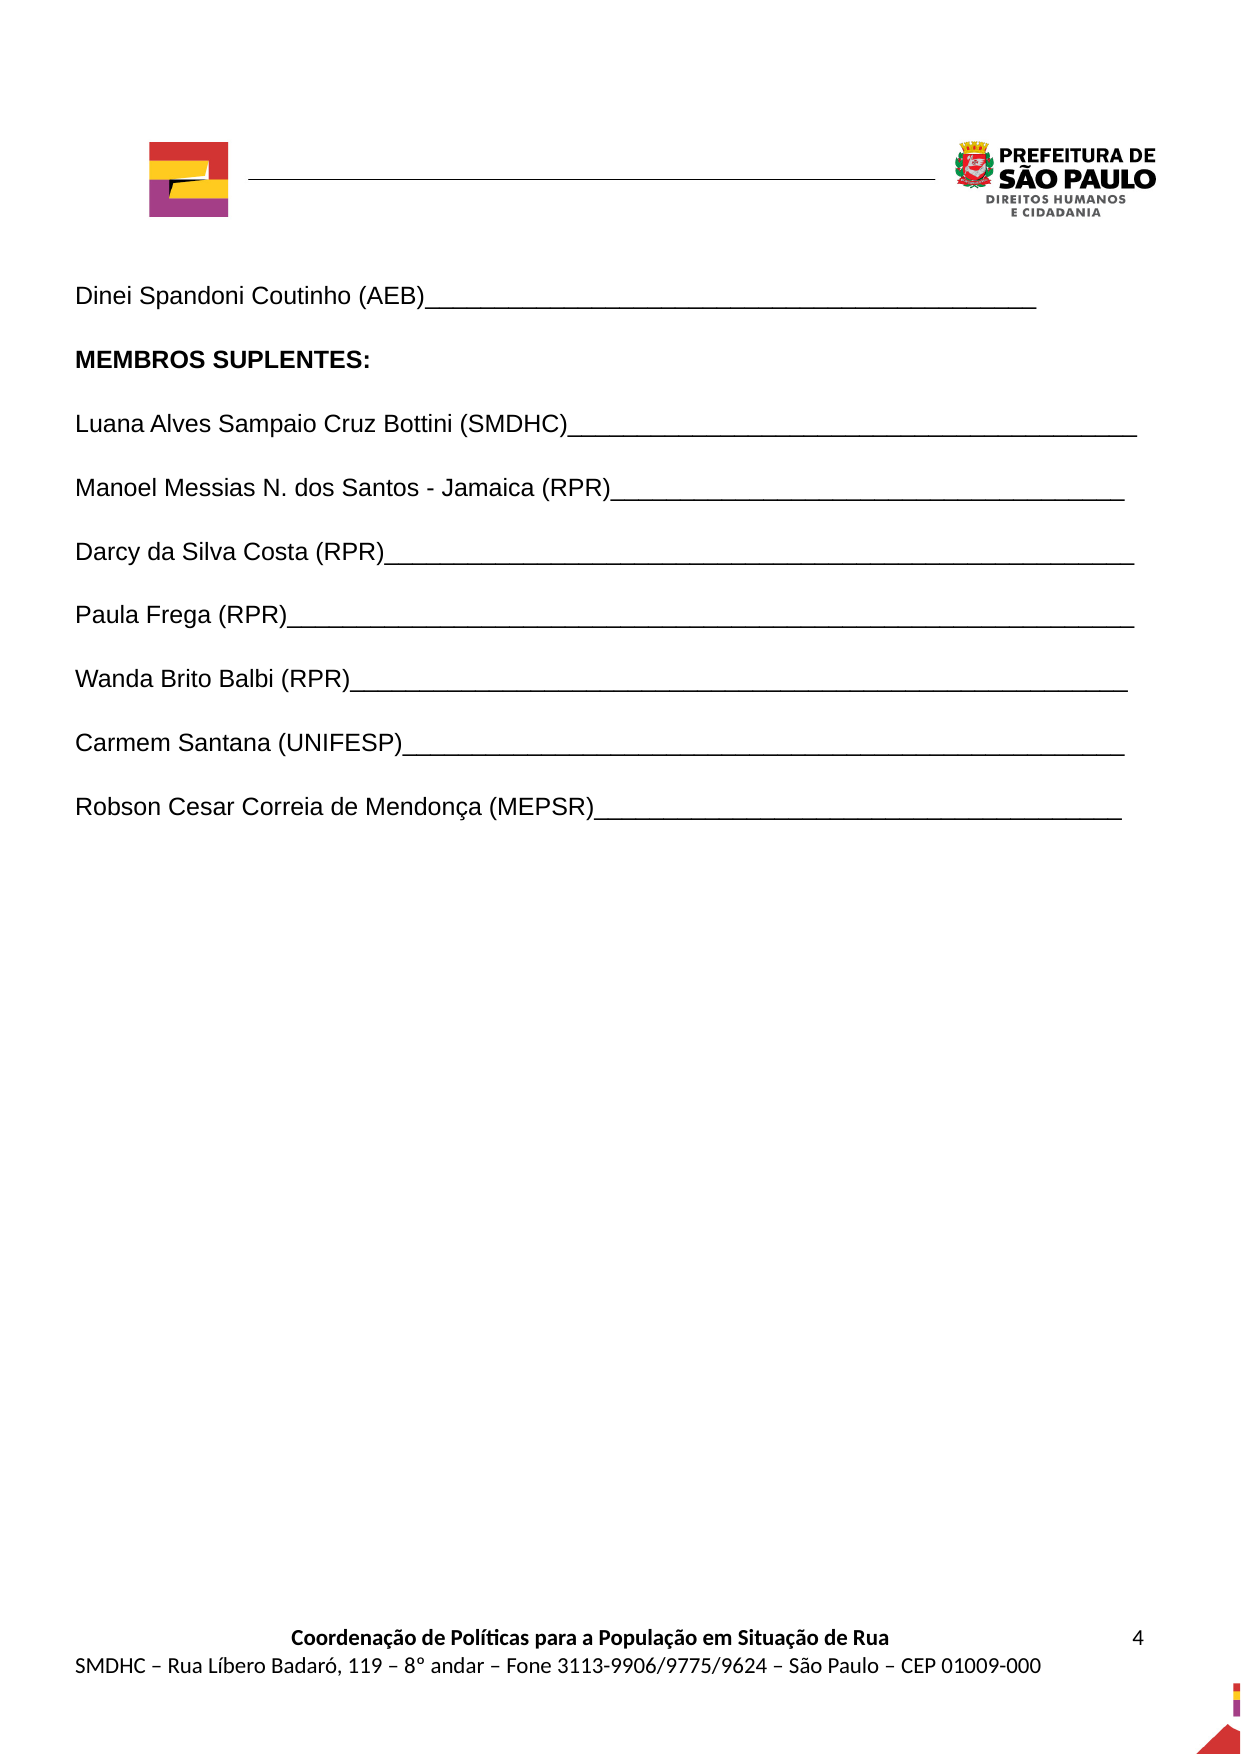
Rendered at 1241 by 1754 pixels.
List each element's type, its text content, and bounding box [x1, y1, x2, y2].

text Carmem Santana (UNIFESP)____________________________________________________ [75, 728, 1144, 757]
picture [0, 0, 1241, 1754]
text MEMBROS SUPLENTES: [75, 344, 1144, 373]
text Paula Frega (RPR)_____________________________________________________________ [75, 600, 1144, 629]
text Manoel Messias N. dos Santos - Jamaica (RPR)_____________________________________ [75, 472, 1144, 501]
text Wanda Brito Balbi (RPR)________________________________________________________ [75, 664, 1144, 693]
text Darcy da Silva Costa (RPR)______________________________________________________ [75, 536, 1144, 565]
text Luana Alves Sampaio Cruz Bottini (SMDHC)_________________________________________ [75, 408, 1144, 437]
text Robson Cesar Correia de Mendonça (MEPSR)______________________________________ [75, 792, 1144, 821]
text Dinei Spandoni Coutinho (AEB)­­­­­­­­­­­____________________________________________ [75, 281, 1144, 309]
